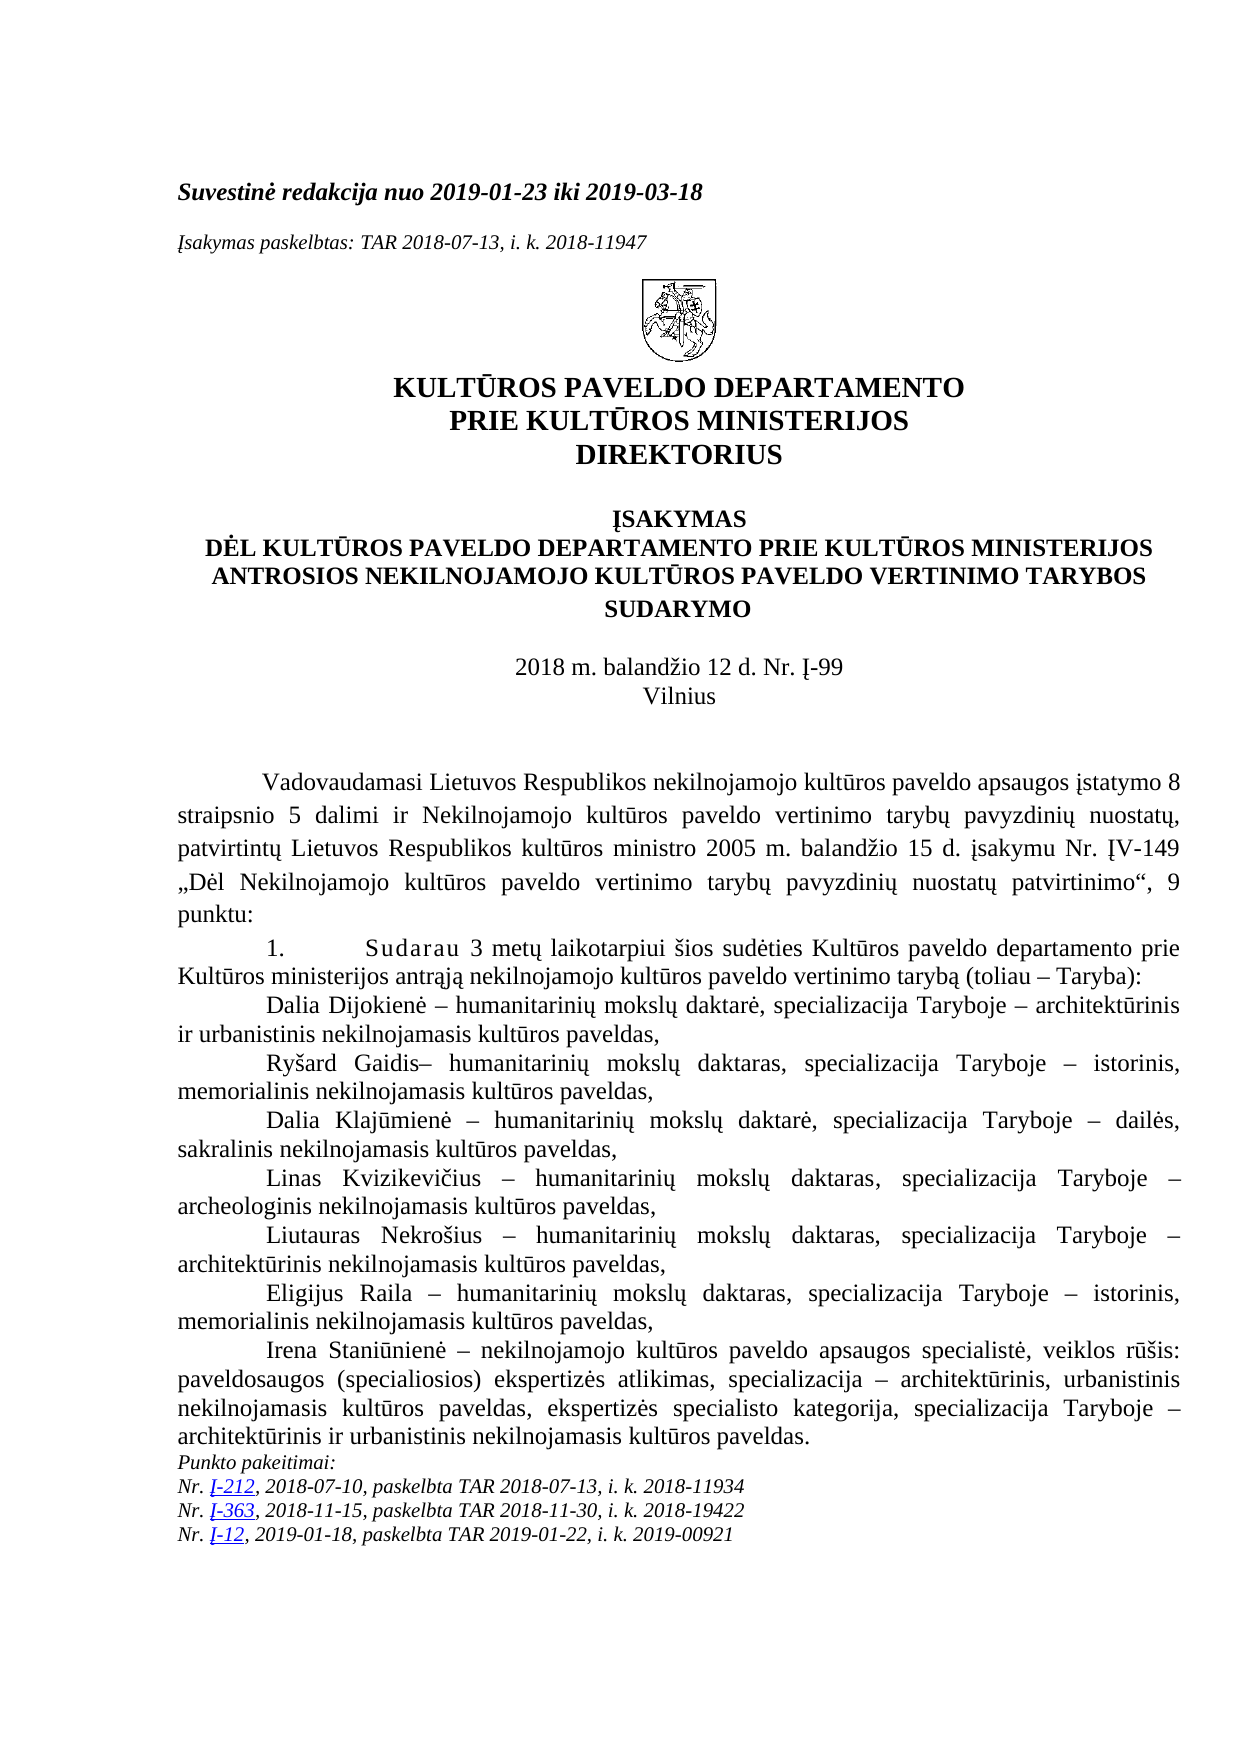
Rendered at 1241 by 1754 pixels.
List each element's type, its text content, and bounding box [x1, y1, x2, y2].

text 2018 m. balandžio 12 d. Nr. Į-99 [177, 652, 1181, 681]
text Linas Kvizikevičius – humanitarinių mokslų daktaras, specializacija Taryboje – archeologinis nekilnojamasis kultūros paveldas, [177, 1163, 1181, 1220]
text Vadovaudamasi Lietuvos Respublikos nekilnojamojo kultūros paveldo apsaugos įstatymo 8 straipsnio 5 dalimi ir Nekilnojamojo kultūros paveldo vertinimo tarybų pavyzdinių nuostatų, patvirtintų Lietuvos Respublikos kultūros ministro 2005 m. balandžio 15 d. įsakymu Nr. ĮV-149 „Dėl Nekilnojamojo kultūros paveldo vertinimo tarybų pavyzdinių nuostatų patvirtinimo“, 9 punktu: [177, 767, 1181, 928]
text PRIE KULTŪROS MINISTERIJOS [177, 403, 1181, 437]
text Suvestinė redakcija nuo 2019-01-23 iki 2019-03-18 [177, 177, 1181, 206]
text Dalia Klajūmienė – humanitarinių mokslų daktarė, specializacija Taryboje – dailės, sakralinis nekilnojamasis kultūros paveldas, [177, 1105, 1181, 1163]
text ĮSAKYMAS [177, 504, 1181, 533]
text Eligijus Raila – humanitarinių mokslų daktaras, specializacija Taryboje – istorinis, memorialinis nekilnojamasis kultūros paveldas, [177, 1278, 1181, 1335]
text Liutauras Nekrošius – humanitarinių mokslų daktaras, specializacija Taryboje – architektūrinis nekilnojamasis kultūros paveldas, [177, 1220, 1181, 1278]
text Nr. Į-212, 2018-07-10, paskelbta TAR 2018-07-13, i. k. 2018-11934 [177, 1474, 1181, 1498]
text Įsakymas paskelbtas: TAR 2018-07-13, i. k. 2018-11947 [177, 230, 1181, 254]
text Ryšard Gaidis– humanitarinių mokslų daktaras, specializacija Taryboje – istorinis, memorialinis nekilnojamasis kultūros paveldas, [177, 1048, 1181, 1105]
text Vilnius [177, 681, 1181, 710]
text Nr. Į-363, 2018-11-15, paskelbta TAR 2018-11-30, i. k. 2018-19422 [177, 1498, 1181, 1522]
text Punkto pakeitimai: [177, 1450, 1181, 1474]
text Nr. Į-12, 2019-01-18, paskelbta TAR 2019-01-22, i. k. 2019-00921 [177, 1522, 1181, 1546]
text 1. Sudarau 3 metų laikotarpiui šios sudėties Kultūros paveldo departamento prie Kultūros ministerijos antrąją nekilnojamojo kultūros paveldo vertinimo tarybą (toliau – Taryba): [177, 933, 1181, 990]
text KULTŪROS PAVELDO DEPARTAMENTO [177, 370, 1181, 403]
text Irena Staniūnienė – nekilnojamojo kultūros paveldo apsaugos specialistė, veiklos rūšis: paveldosaugos (specialiosios) ekspertizės atlikimas, specializacija – architektūrinis, urbanistinis nekilnojamasis kultūros paveldas, ekspertizės specialisto kategorija, specializacija Taryboje – architektūrinis ir urbanistinis nekilnojamasis kultūros paveldas. [177, 1335, 1181, 1450]
text DIREKTORIUS [177, 437, 1181, 470]
text Dalia Dijokienė – humanitarinių mokslų daktarė, specializacija Taryboje – architektūrinis ir urbanistinis nekilnojamasis kultūros paveldas, [177, 990, 1181, 1048]
text DĖL KULTŪROS PAVELDO DEPARTAMENTO PRIE KULTŪROS MINISTERIJOS ANTROSIOS NEKILNOJAMOJO KULTŪROS PAVELDO VERTINIMO TARYBOS SUDARYMO [177, 533, 1181, 624]
